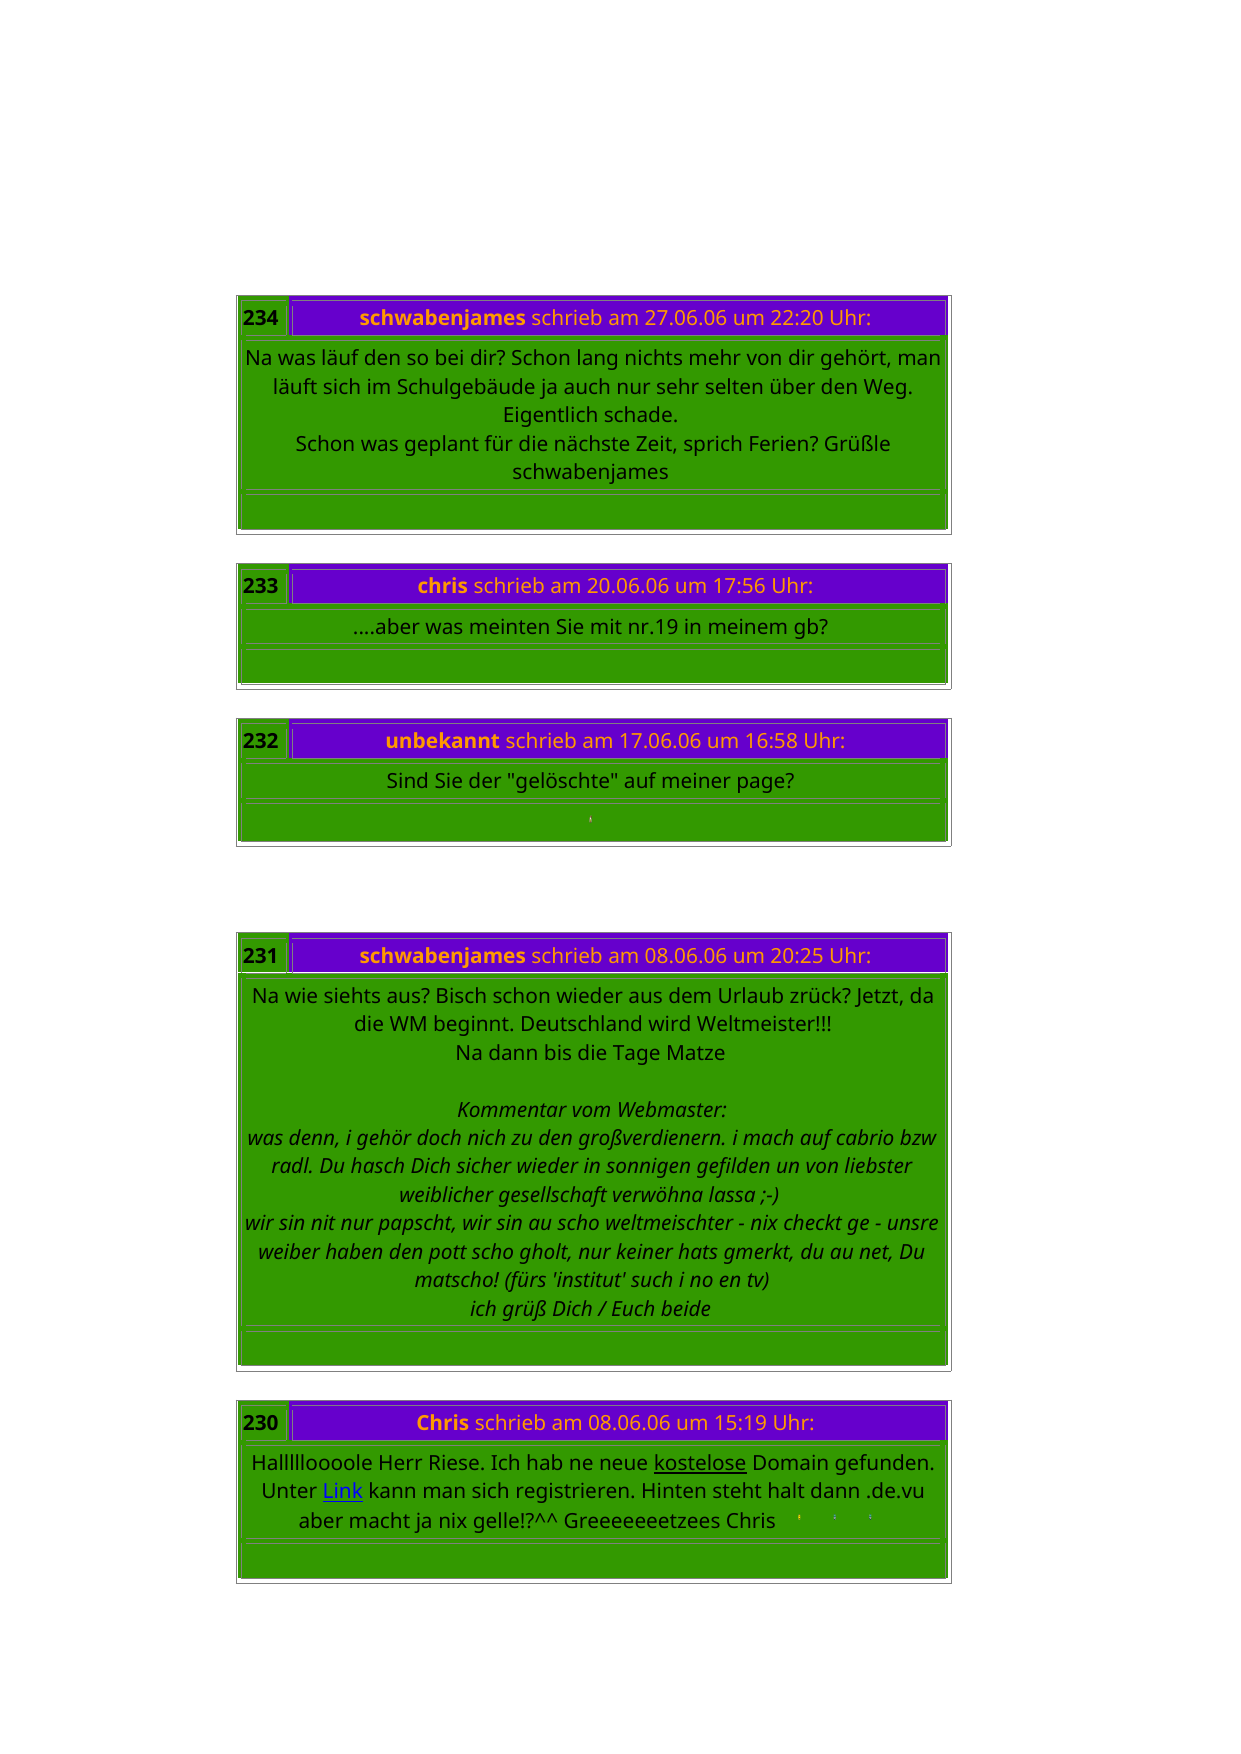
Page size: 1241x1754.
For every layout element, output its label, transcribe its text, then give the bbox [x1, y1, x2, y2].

table_header 234 [238, 296, 289, 335]
table_cell Na was läuf den so bei dir? Schon lang nichts mehr von dir gehört, man läuft sich im Schulgebäude ja auch nur sehr selten über den Weg. Eigentlich schade. Schon was geplant für die nächste Zeit, sprich Ferien? Grüßle schwabenjames [238, 335, 948, 489]
table_header chris schrieb am 20.06.06 um 17:56 Uhr: [289, 564, 948, 603]
table_cell Na wie siehts aus? Bisch schon wieder aus dem Urlaub zrück? Jetzt, da die WM beginnt. Deutschland wird Weltmeister!!! Na dann bis die Tage Matze Kommentar vom Webmaster: was denn, i gehör doch nich zu den großverdienern. i mach auf cabrio bzw radl. Du hasch Dich sicher wieder in sonnigen gefilden un von liebster weiblicher gesellschaft verwöhna lassa ;-) wir sin nit nur papscht, wir sin au scho weltmeischter - nix checkt ge - unsre weiber haben den pott scho gholt, nur keiner hats gmerkt, du au net, Du matscho! (fürs 'institut' such i no en tv) ich grüß Dich / Euch beide [238, 973, 948, 1325]
table_header schwabenjames schrieb am 27.06.06 um 22:20 Uhr: [289, 296, 948, 335]
table_cell Sind Sie der "gelöschte" auf meiner page? [238, 758, 948, 798]
table_header unbekannt schrieb am 17.06.06 um 16:58 Uhr: [289, 719, 948, 758]
table_header 233 [238, 564, 289, 603]
table_cell [238, 643, 948, 683]
table_cell [238, 798, 948, 841]
table_header 231 [238, 933, 289, 972]
table_cell [238, 489, 948, 529]
table_header schwabenjames schrieb am 08.06.06 um 20:25 Uhr: [289, 933, 948, 972]
table_cell [238, 1538, 948, 1578]
table_cell [238, 1325, 948, 1365]
table_cell Hallllloooole Herr Riese. Ich hab ne neue kostelose Domain gefunden. Unter Link kann man sich registrieren. Hinten steht halt dann .de.vu aber macht ja nix gelle!?^^ Greeeeeeetzees Chris [238, 1440, 948, 1538]
table_header 232 [238, 719, 289, 758]
table_cell ....aber was meinten Sie mit nr.19 in meinem gb? [238, 603, 948, 643]
table_header 230 [238, 1401, 289, 1440]
table_header Chris schrieb am 08.06.06 um 15:19 Uhr: [289, 1401, 948, 1440]
